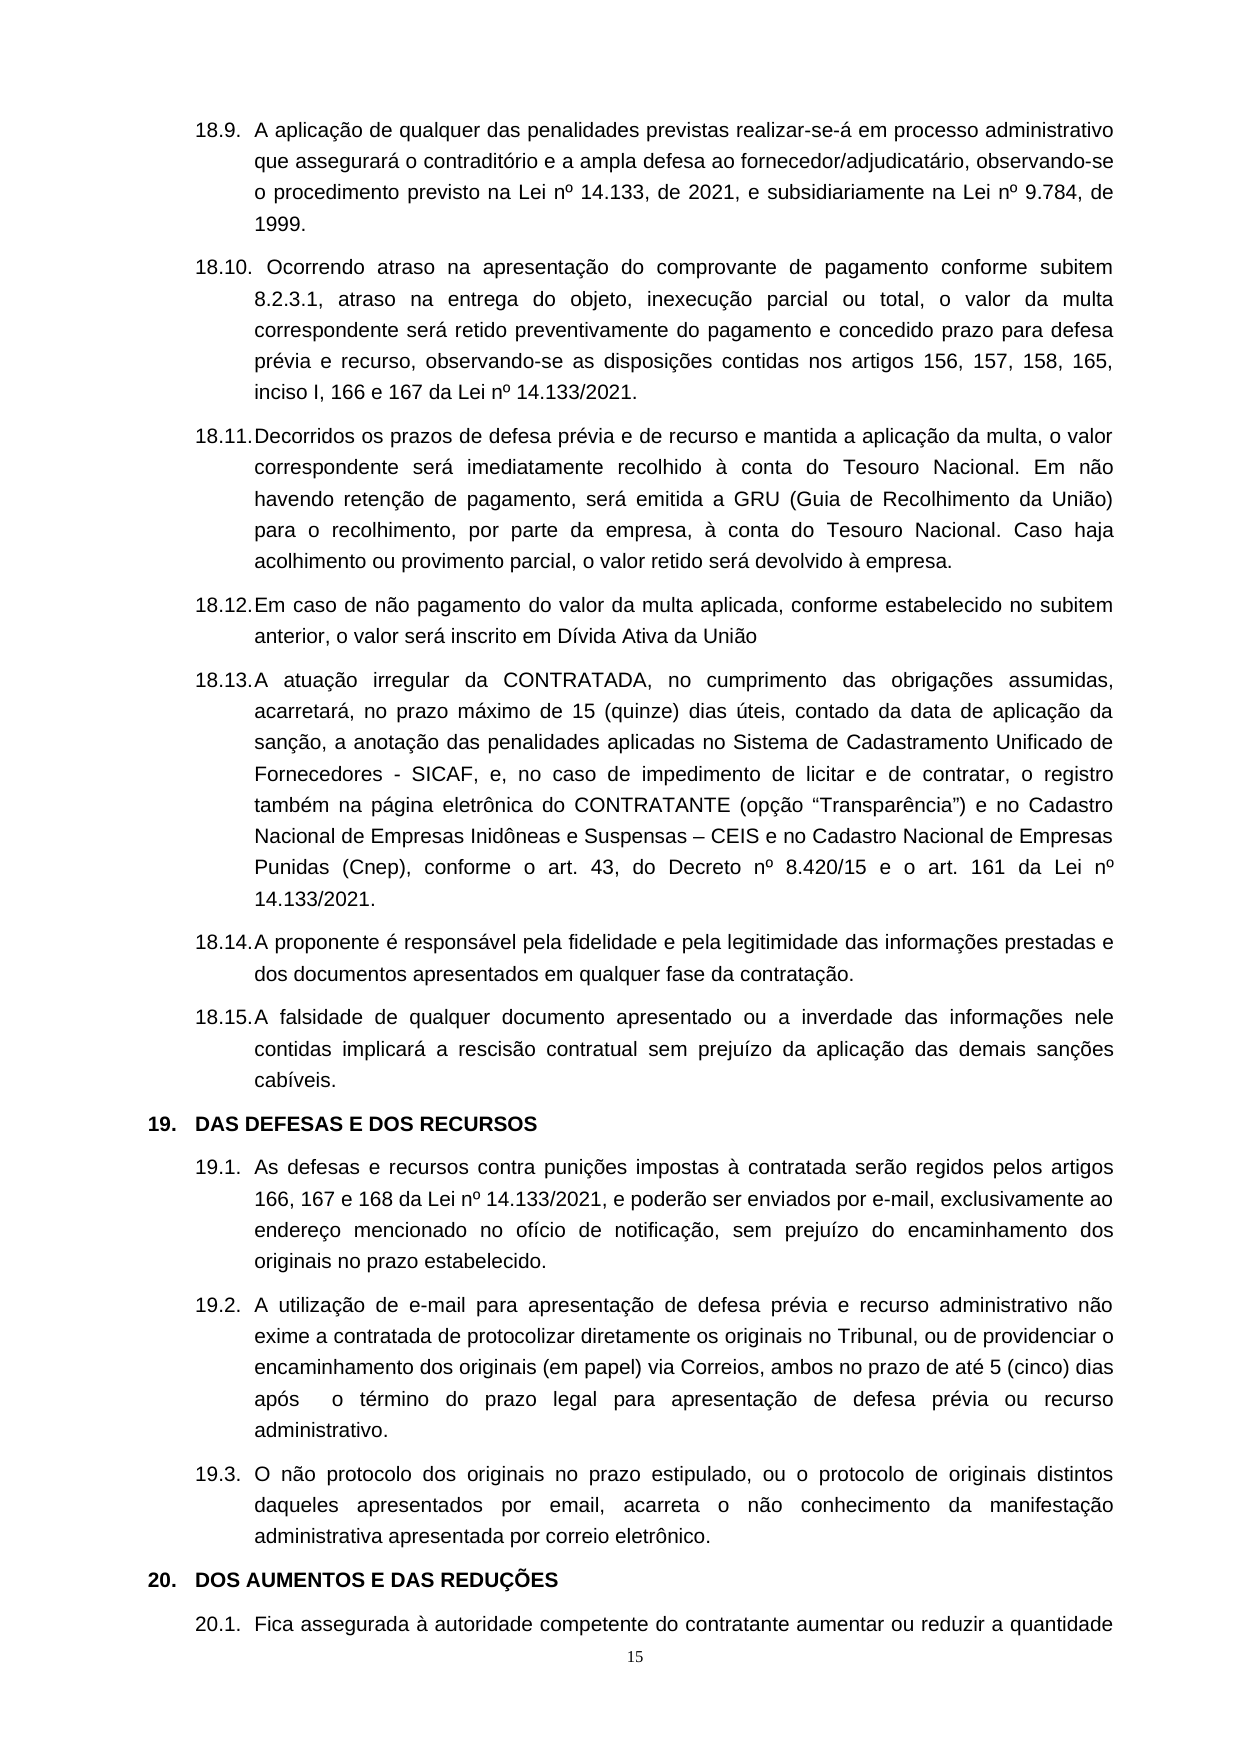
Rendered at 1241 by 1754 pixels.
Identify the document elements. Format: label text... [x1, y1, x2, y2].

list A proponente é responsável pela fidelidade e pela legitimidade das informações prestadas e dos documentos apresentados em qualquer fase da contratação. [195, 925, 1115, 987]
list A utilização de e-mail para apresentação de defesa prévia e recurso administrativo não exime a contratada de protocolizar diretamente os originais no Tribunal, ou de providenciar o encaminhamento dos originais (em papel) via Correios, ambos no prazo de até 5 (cinco) dias após o término do prazo legal para apresentação de defesa prévia ou recurso administrativo. [195, 1287, 1115, 1443]
list Em caso de não pagamento do valor da multa aplicada, conforme estabelecido no subitem anterior, o valor será inscrito em Dívida Ativa da União [195, 587, 1115, 650]
list As defesas e recursos contra punições impostas à contratada serão regidos pelos artigos 166, 167 e 168 da Lei nº 14.133/2021, e poderão ser enviados por e-mail, exclusivamente ao endereço mencionado no ofício de notificação, sem prejuízo do encaminhamento dos originais no prazo estabelecido. [195, 1150, 1115, 1275]
list A atuação irregular da CONTRATADA, no cumprimento das obrigações assumidas, acarretará, no prazo máximo de 15 (quinze) dias úteis, contado da data de aplicação da sanção, a anotação das penalidades aplicadas no Sistema de Cadastramento Unificado de Fornecedores - SICAF, e, no caso de impedimento de licitar e de contratar, o registro também na página eletrônica do CONTRATANTE (opção “Transparência”) e no Cadastro Nacional de Empresas Inidôneas e Suspensas – CEIS e no Cadastro Nacional de Empresas Punidas (Cnep), conforme o art. 43, do Decreto nº 8.420/15 e o art. 161 da Lei nº 14.133/2021. [195, 662, 1115, 912]
list DAS DEFESAS E DOS RECURSOS [148, 1106, 1115, 1137]
list A falsidade de qualquer documento apresentado ou a inverdade das informações nele contidas implicará a rescisão contratual sem prejuízo da aplicação das demais sanções cabíveis. [195, 1000, 1115, 1093]
list A aplicação de qualquer das penalidades previstas realizar-se-á em processo administrativo que assegurará o contraditório e a ampla defesa ao fornecedor/adjudicatário, observando-se o procedimento previsto na Lei nº 14.133, de 2021, e subsidiariamente na Lei nº 9.784, de 1999. [195, 112, 1115, 237]
list Decorridos os prazos de defesa prévia e de recurso e mantida a aplicação da multa, o valor correspondente será imediatamente recolhido à conta do Tesouro Nacional. Em não havendo retenção de pagamento, será emitida a GRU (Guia de Recolhimento da União) para o recolhimento, por parte da empresa, à conta do Tesouro Nacional. Caso haja acolhimento ou provimento parcial, o valor retido será devolvido à empresa. [195, 418, 1115, 575]
list Fica assegurada à autoridade competente do contratante aumentar ou reduzir a quantidade [195, 1606, 1115, 1637]
list Ocorrendo atraso na apresentação do comprovante de pagamento conforme subitem 8.2.3.1, atraso na entrega do objeto, inexecução parcial ou total, o valor da multa correspondente será retido preventivamente do pagamento e concedido prazo para defesa prévia e recurso, observando-se as disposições contidas nos artigos 156, 157, 158, 165, inciso I, 166 e 167 da Lei nº 14.133/2021. [195, 250, 1115, 406]
list DOS AUMENTOS E DAS REDUÇÕES [148, 1562, 1115, 1593]
list O não protocolo dos originais no prazo estipulado, ou o protocolo de originais distintos daqueles apresentados por email, acarreta o não conhecimento da manifestação administrativa apresentada por correio eletrônico. [195, 1456, 1115, 1550]
